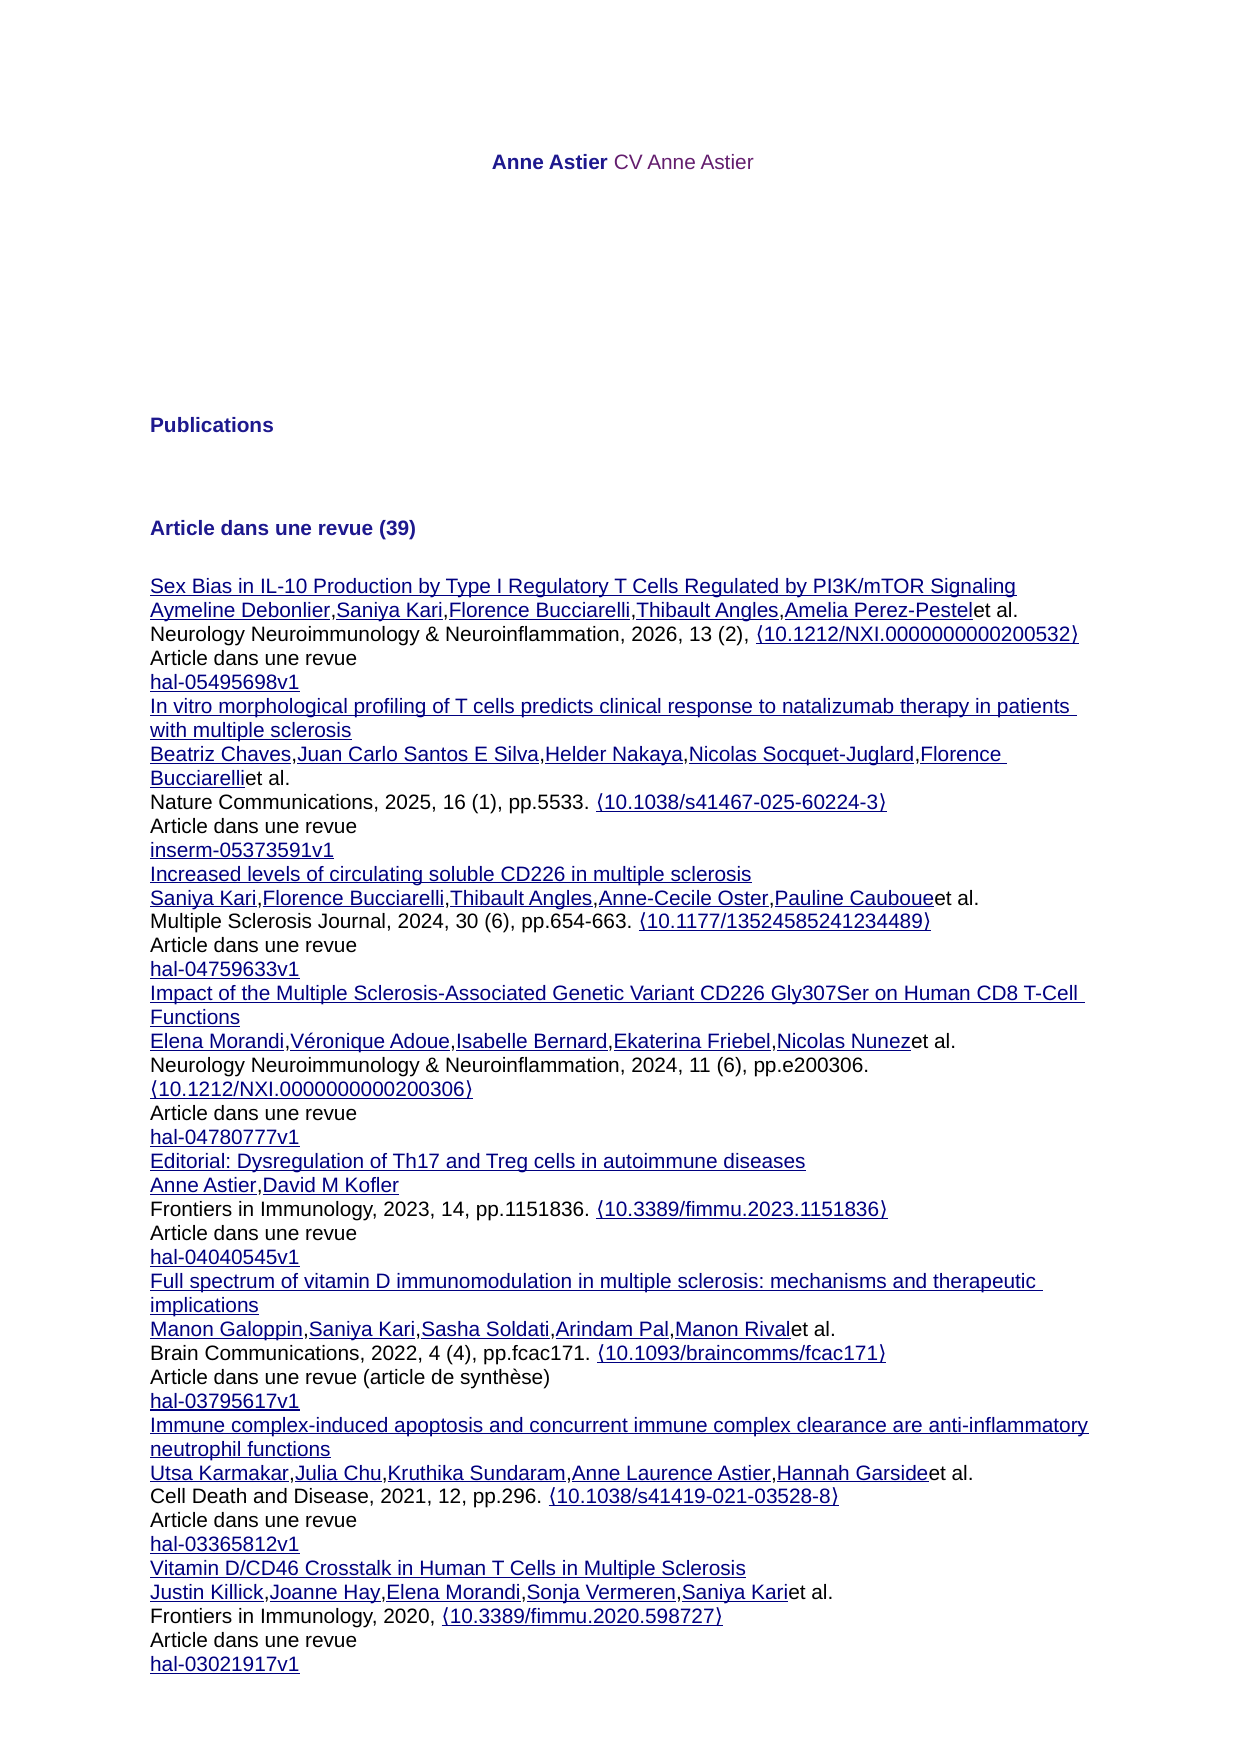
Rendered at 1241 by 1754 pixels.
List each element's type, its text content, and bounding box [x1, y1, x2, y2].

table_cell Full spectrum of vitamin D immunomodulation in multiple sclerosis: mechanisms and therapeutic implications Manon Galoppin,Saniya Kari,Sasha Soldati,Arindam Pal,Manon Rivalet al. Brain Communications, 2022, 4 (4), pp.fcac171. ⟨10.1093/braincomms/fcac171⟩ Article dans une revue (article de synthèse) hal-03795617v1 [150, 1269, 1090, 1412]
table_cell Editorial: Dysregulation of Th17 and Treg cells in autoimmune diseases Anne Astier,David M Kofler Frontiers in Immunology, 2023, 14, pp.1151836. ⟨10.3389/fimmu.2023.1151836⟩ Article dans une revue hal-04040545v1 [150, 1149, 1090, 1269]
table_cell Vitamin D/CD46 Crosstalk in Human T Cells in Multiple Sclerosis Justin Killick,Joanne Hay,Elena Morandi,Sonja Vermeren,Saniya Kariet al. Frontiers in Immunology, 2020, ⟨10.3389/fimmu.2020.598727⟩ Article dans une revue hal-03021917v1 [150, 1556, 1090, 1676]
table_cell Impact of the Multiple Sclerosis-Associated Genetic Variant CD226 Gly307Ser on Human CD8 T-Cell Functions Elena Morandi,Véronique Adoue,Isabelle Bernard,Ekaterina Friebel,Nicolas Nunezet al. Neurology Neuroimmunology & Neuroinflammation, 2024, 11 (6), pp.e200306. ⟨10.1212/NXI.0000000000200306⟩ Article dans une revue hal-04780777v1 [150, 981, 1090, 1149]
subtitle Publications [150, 412, 1090, 436]
table_header Sex Bias in IL-10 Production by Type I Regulatory T Cells Regulated by PI3K/mTOR Signaling Aymeline Debonlier,Saniya Kari,Florence Bucciarelli,Thibault Angles,Amelia Perez-Pestelet al. Neurology Neuroimmunology & Neuroinflammation, 2026, 13 (2), ⟨10.1212/NXI.0000000000200532⟩ Article dans une revue hal-05495698v1 [150, 574, 1090, 694]
subtitle Anne Astier CV Anne Astier [150, 150, 1090, 174]
table_cell Increased levels of circulating soluble CD226 in multiple sclerosis Saniya Kari,Florence Bucciarelli,Thibault Angles,Anne-Cecile Oster,Pauline Cauboueet al. Multiple Sclerosis Journal, 2024, 30 (6), pp.654-663. ⟨10.1177/13524585241234489⟩ Article dans une revue hal-04759633v1 [150, 861, 1090, 981]
subtitle Article dans une revue (39) [150, 516, 1090, 539]
table_cell Immune complex-induced apoptosis and concurrent immune complex clearance are anti-inflammatory neutrophil functions Utsa Karmakar,Julia Chu,Kruthika Sundaram,Anne Laurence Astier,Hannah Garsideet al. Cell Death and Disease, 2021, 12, pp.296. ⟨10.1038/s41419-021-03528-8⟩ Article dans une revue hal-03365812v1 [150, 1413, 1090, 1556]
table_cell In vitro morphological profiling of T cells predicts clinical response to natalizumab therapy in patients with multiple sclerosis Beatriz Chaves,Juan Carlo Santos E Silva,Helder Nakaya,Nicolas Socquet-Juglard,Florence Bucciarelliet al. Nature Communications, 2025, 16 (1), pp.5533. ⟨10.1038/s41467-025-60224-3⟩ Article dans une revue inserm-05373591v1 [150, 694, 1090, 861]
